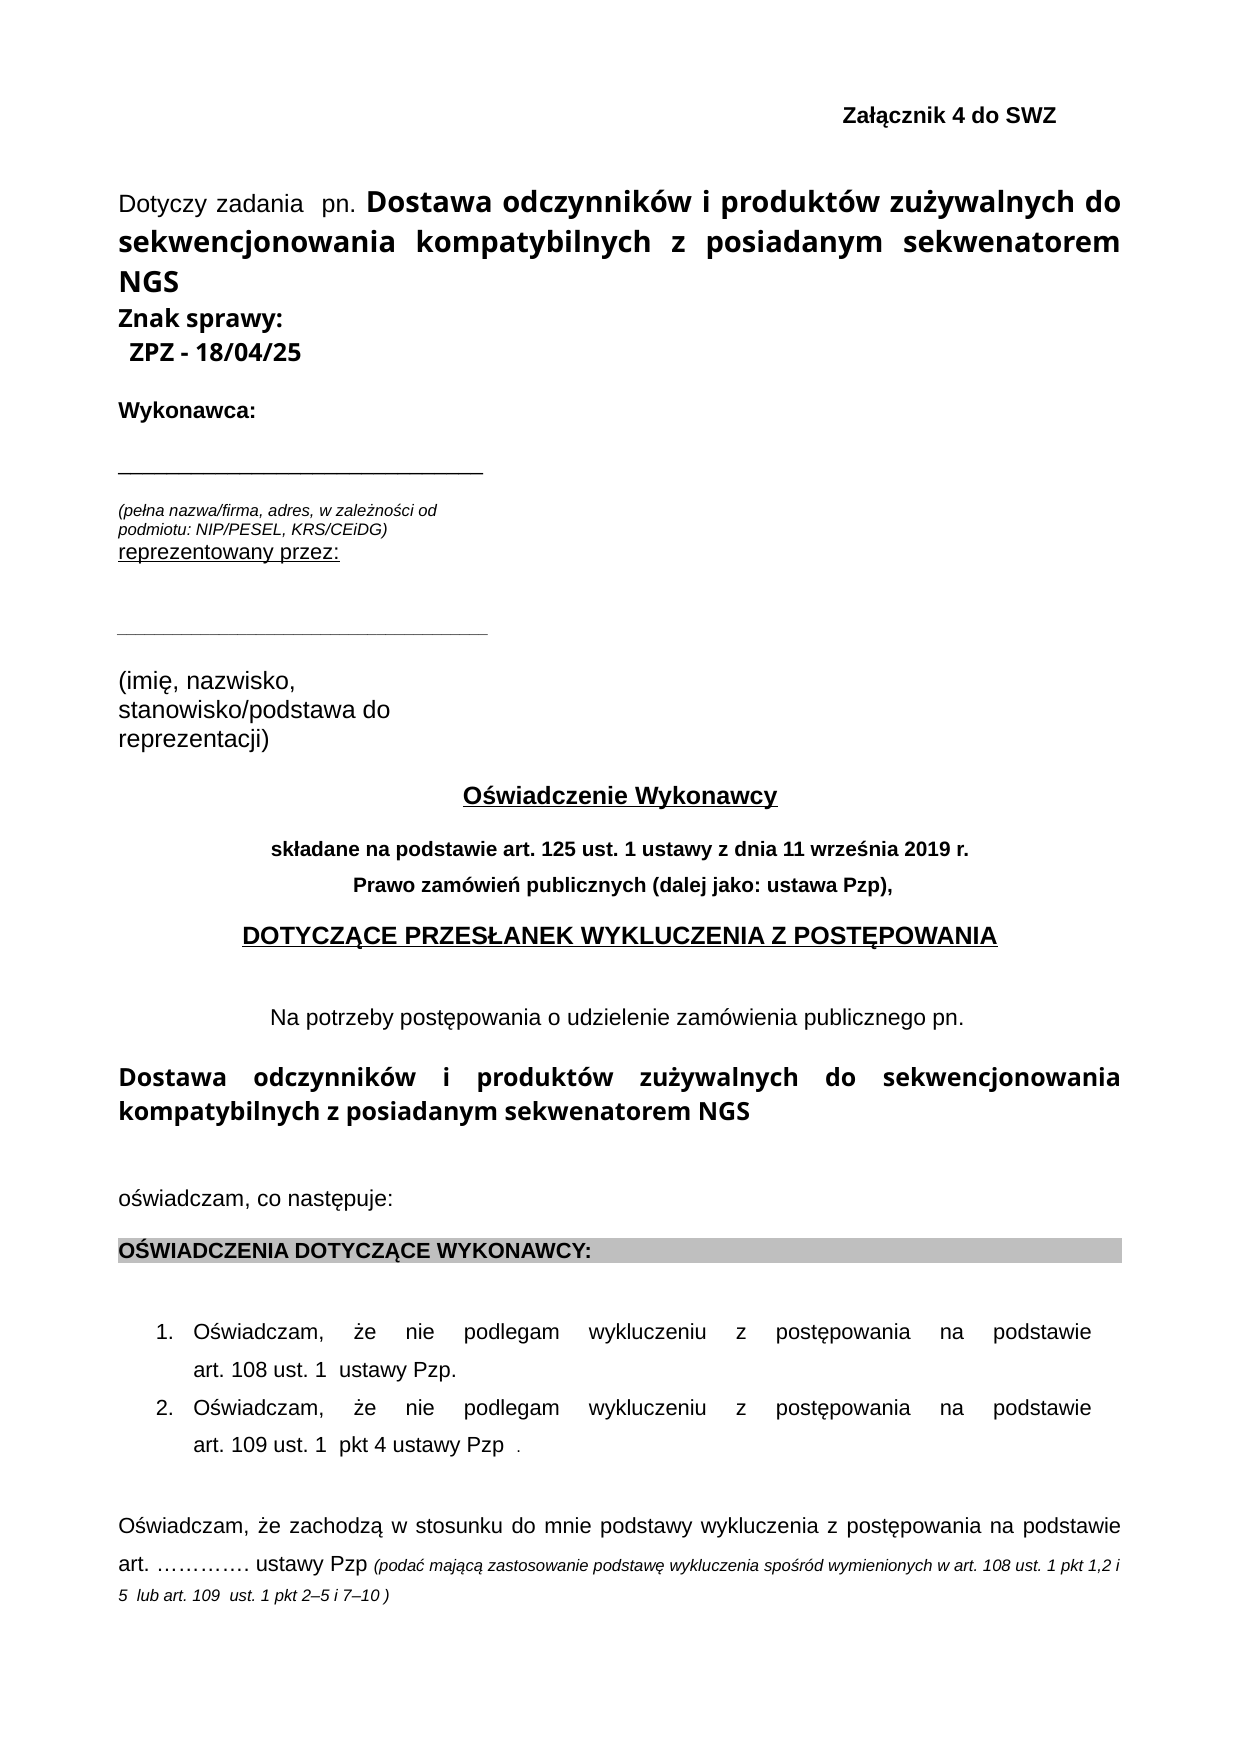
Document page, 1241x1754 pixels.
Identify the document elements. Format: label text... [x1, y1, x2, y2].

text Dotyczy zadania pn. Dostawa odczynników i produktów zużywalnych do sekwencjonowania kompatybilnych z posiadanym sekwenatorem NGS [118, 182, 1122, 301]
text Oświadczenie Wykonawcy [118, 781, 1122, 810]
text Wykonawca: [118, 397, 1122, 424]
text DOTYCZĄCE PRZESŁANEK WYKLUCZENIA Z POSTĘPOWANIA [118, 921, 1122, 950]
text OŚWIADCZENIA DOTYCZĄCE WYKONAWCY: [118, 1238, 1122, 1263]
list Oświadczam, że nie podlegam wykluczeniu z postępowania na podstawie art. 109 ust. 1 pkt 4 ustawy Pzp . [156, 1394, 1122, 1457]
text ________________________________________ [118, 618, 502, 637]
text ______________________________ [118, 450, 502, 475]
text (pełna nazwa/firma, adres, w zależności od podmiotu: NIP/PESEL, KRS/CEiDG) [118, 501, 502, 539]
text Na potrzeby postępowania o udzielenie zamówienia publicznego pn. [118, 1002, 1122, 1031]
text reprezentowany przez: [118, 539, 1122, 564]
table_header ZPZ - 18/04/25 [118, 335, 431, 369]
list Oświadczam, że nie podlegam wykluczeniu z postępowania na podstawie art. 108 ust. 1 ustawy Pzp. [156, 1319, 1122, 1382]
text Prawo zamówień publicznych (dalej jako: ustawa Pzp), [118, 873, 1122, 897]
text Dostawa odczynników i produktów zużywalnych do sekwencjonowania kompatybilnych z posiadanym sekwenatorem NGS [118, 1059, 1122, 1128]
text oświadczam, co następuje: [118, 1185, 1122, 1211]
text składane na podstawie art. 125 ust. 1 ustawy z dnia 11 września 2019 r. [118, 837, 1122, 861]
text Oświadczam, że zachodzą w stosunku do mnie podstawy wykluczenia z postępowania na podstawie art. …………. ustawy Pzp (podać mającą zastosowanie podstawę wykluczenia spośród wymienionych w art. 108 ust. 1 pkt 1,2 i 5 lub art. 109 ust. 1 pkt 2‒5 i 7‒10 ) [118, 1513, 1122, 1605]
text Załącznik 4 do SWZ [118, 102, 1122, 129]
text (imię, nazwisko, stanowisko/podstawa do reprezentacji) [118, 666, 502, 752]
text Znak sprawy: [118, 301, 1122, 335]
